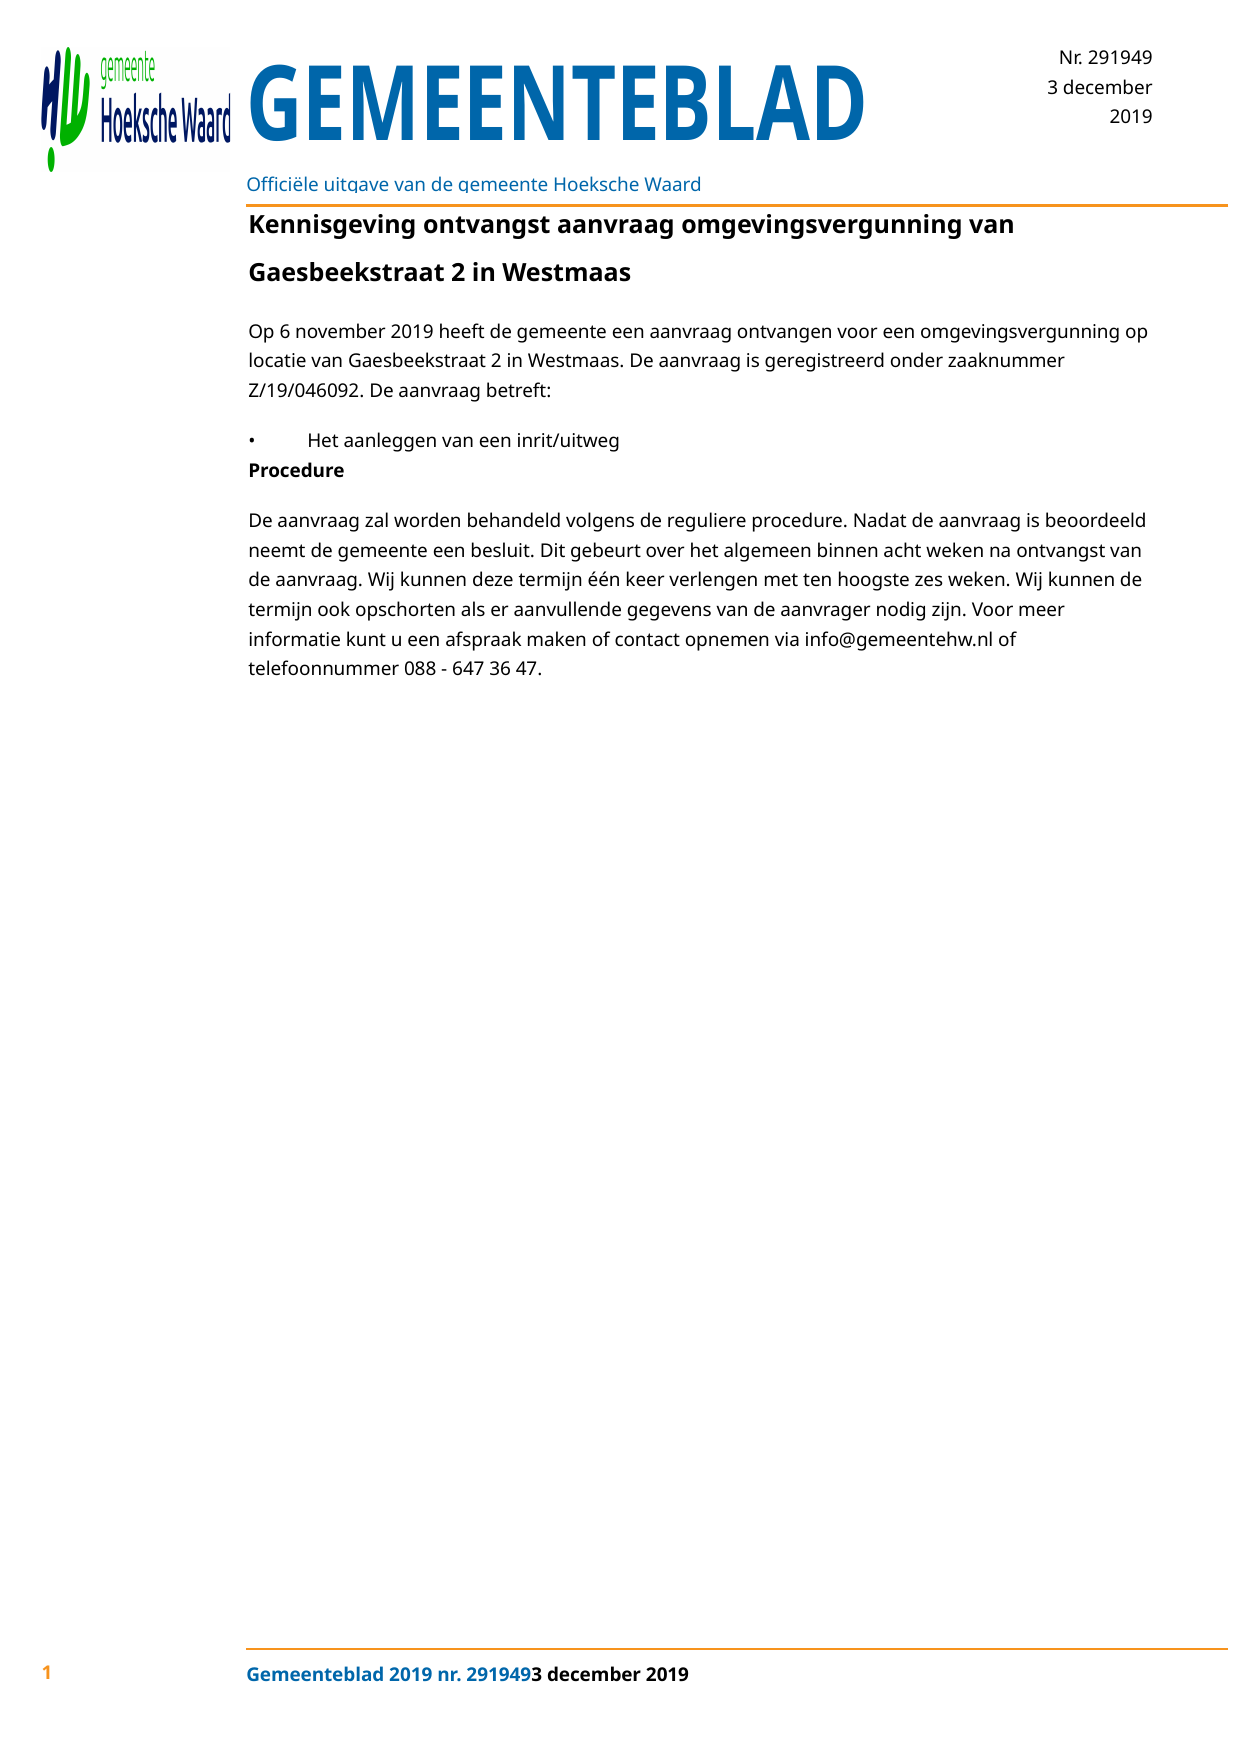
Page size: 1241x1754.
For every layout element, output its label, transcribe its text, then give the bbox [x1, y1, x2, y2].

text De aanvraag zal worden behandeld volgens de reguliere procedure. Nadat de aanvraag is beoordeeld neemt de gemeente een besluit. Dit gebeurt over het algemeen binnen acht weken na ontvangst van de aanvraag. Wij kunnen deze termijn één keer verlengen met ten hoogste zes weken. Wij kunnen de termijn ook opschorten als er aanvullende gegevens van de aanvrager nodig zijn. Voor meer informatie kunt u een afspraak maken of contact opnemen via info@gemeentehw.nl of telefoonnummer 088 - 647 36 47. [248, 507, 1152, 681]
text Kennisgeving ontvangst aanvraag omgevingsvergunning van Gaesbeekstraat 2 in Westmaas [248, 207, 1152, 288]
picture [41, 47, 231, 172]
text Procedure [248, 457, 1152, 483]
text Op 6 november 2019 heeft de gemeente een aanvraag ontvangen voor een omgevingsvergunning op locatie van Gaesbeekstraat 2 in Westmaas. De aanvraag is geregistreerd onder zaaknummer Z/19/046092. De aanvraag betreft: [248, 318, 1152, 403]
list Het aanleggen van een inrit/uitweg [248, 427, 1152, 453]
